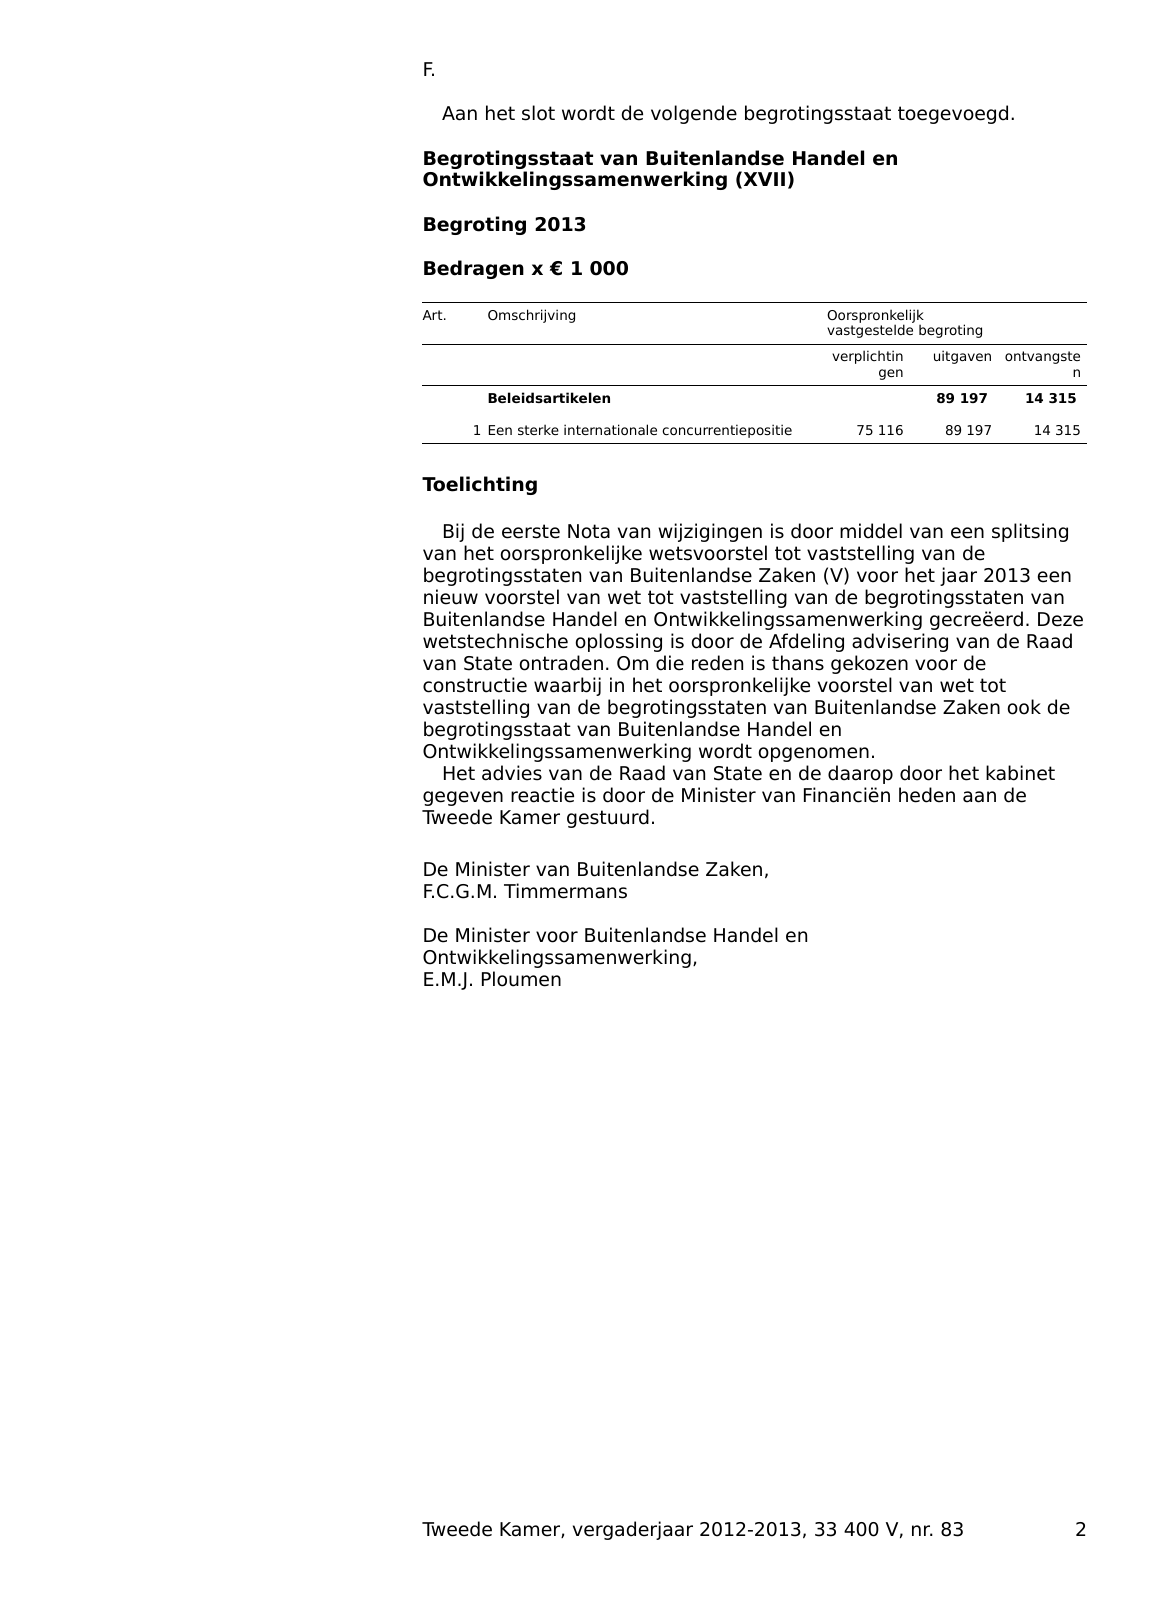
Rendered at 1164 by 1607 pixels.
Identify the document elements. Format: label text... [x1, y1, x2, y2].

table_cell [998, 407, 1087, 422]
text Het advies van de Raad van State en de daarop door het kabinet gegeven reactie is door de Minister van Financiën heden aan de Tweede Kamer gestuurd. [422, 763, 1087, 829]
table_cell ontvangsten [998, 345, 1087, 385]
table_cell 14 315 [998, 386, 1087, 407]
text De Minister van Buitenlandse Zaken, F.C.G.M. Timmermans [422, 859, 1087, 903]
table_cell [422, 386, 481, 407]
table_cell 1 [422, 423, 481, 443]
table_cell 89 197 [910, 386, 998, 407]
table_cell 89 197 [910, 423, 998, 443]
table_cell [422, 407, 481, 422]
text Bij de eerste Nota van wijzigingen is door middel van een splitsing van het oorspronkelijke wetsvoorstel tot vaststelling van de begrotingsstaten van Buitenlandse Zaken (V) voor het jaar 2013 een nieuw voorstel van wet tot vaststelling van de begrotingsstaten van Buitenlandse Handel en Ontwikkelingssamenwerking gecreëerd. Deze wetstechnische oplossing is door de Afdeling advisering van de Raad van State ontraden. Om die reden is thans gekozen voor de constructie waarbij in het oorspronkelijke voorstel van wet tot vaststelling van de begrotingsstaten van Buitenlandse Zaken ook de begrotingsstaat van Buitenlandse Handel en Ontwikkelingssamenwerking wordt opgenomen. [422, 521, 1087, 763]
table_cell [422, 345, 481, 385]
text De Minister voor Buitenlandse Handel en Ontwikkelingssamenwerking, E.M.J. Ploumen [422, 925, 1087, 991]
subtitle Toelichting [422, 474, 1087, 496]
table_header Art. [422, 303, 481, 343]
table_cell [481, 407, 821, 422]
table_header Oorspronkelijk vastgestelde begroting [821, 303, 998, 343]
table_header Omschrijving [481, 303, 821, 343]
table_cell [821, 407, 909, 422]
table_cell [821, 386, 909, 407]
table_cell Een sterke internationale concurrentiepositie [481, 423, 821, 443]
table_cell 14 315 [998, 423, 1087, 443]
table_cell verplichtingen [821, 345, 909, 385]
table_cell 75 116 [821, 423, 909, 443]
subtitle Begrotingsstaat van Buitenlandse Handel en Ontwikkelingssamenwerking (XVII) [422, 147, 1087, 191]
subtitle F. [422, 59, 1087, 81]
subtitle Begroting 2013 [422, 213, 1087, 236]
table_cell uitgaven [910, 345, 998, 385]
table_cell Beleidsartikelen [481, 386, 821, 407]
table_cell [481, 345, 821, 385]
subtitle Bedragen x € 1 000 [422, 258, 1087, 280]
text Aan het slot wordt de volgende begrotingsstaat toegevoegd. [422, 103, 1087, 125]
table_header [998, 303, 1087, 343]
table_cell [910, 407, 998, 422]
